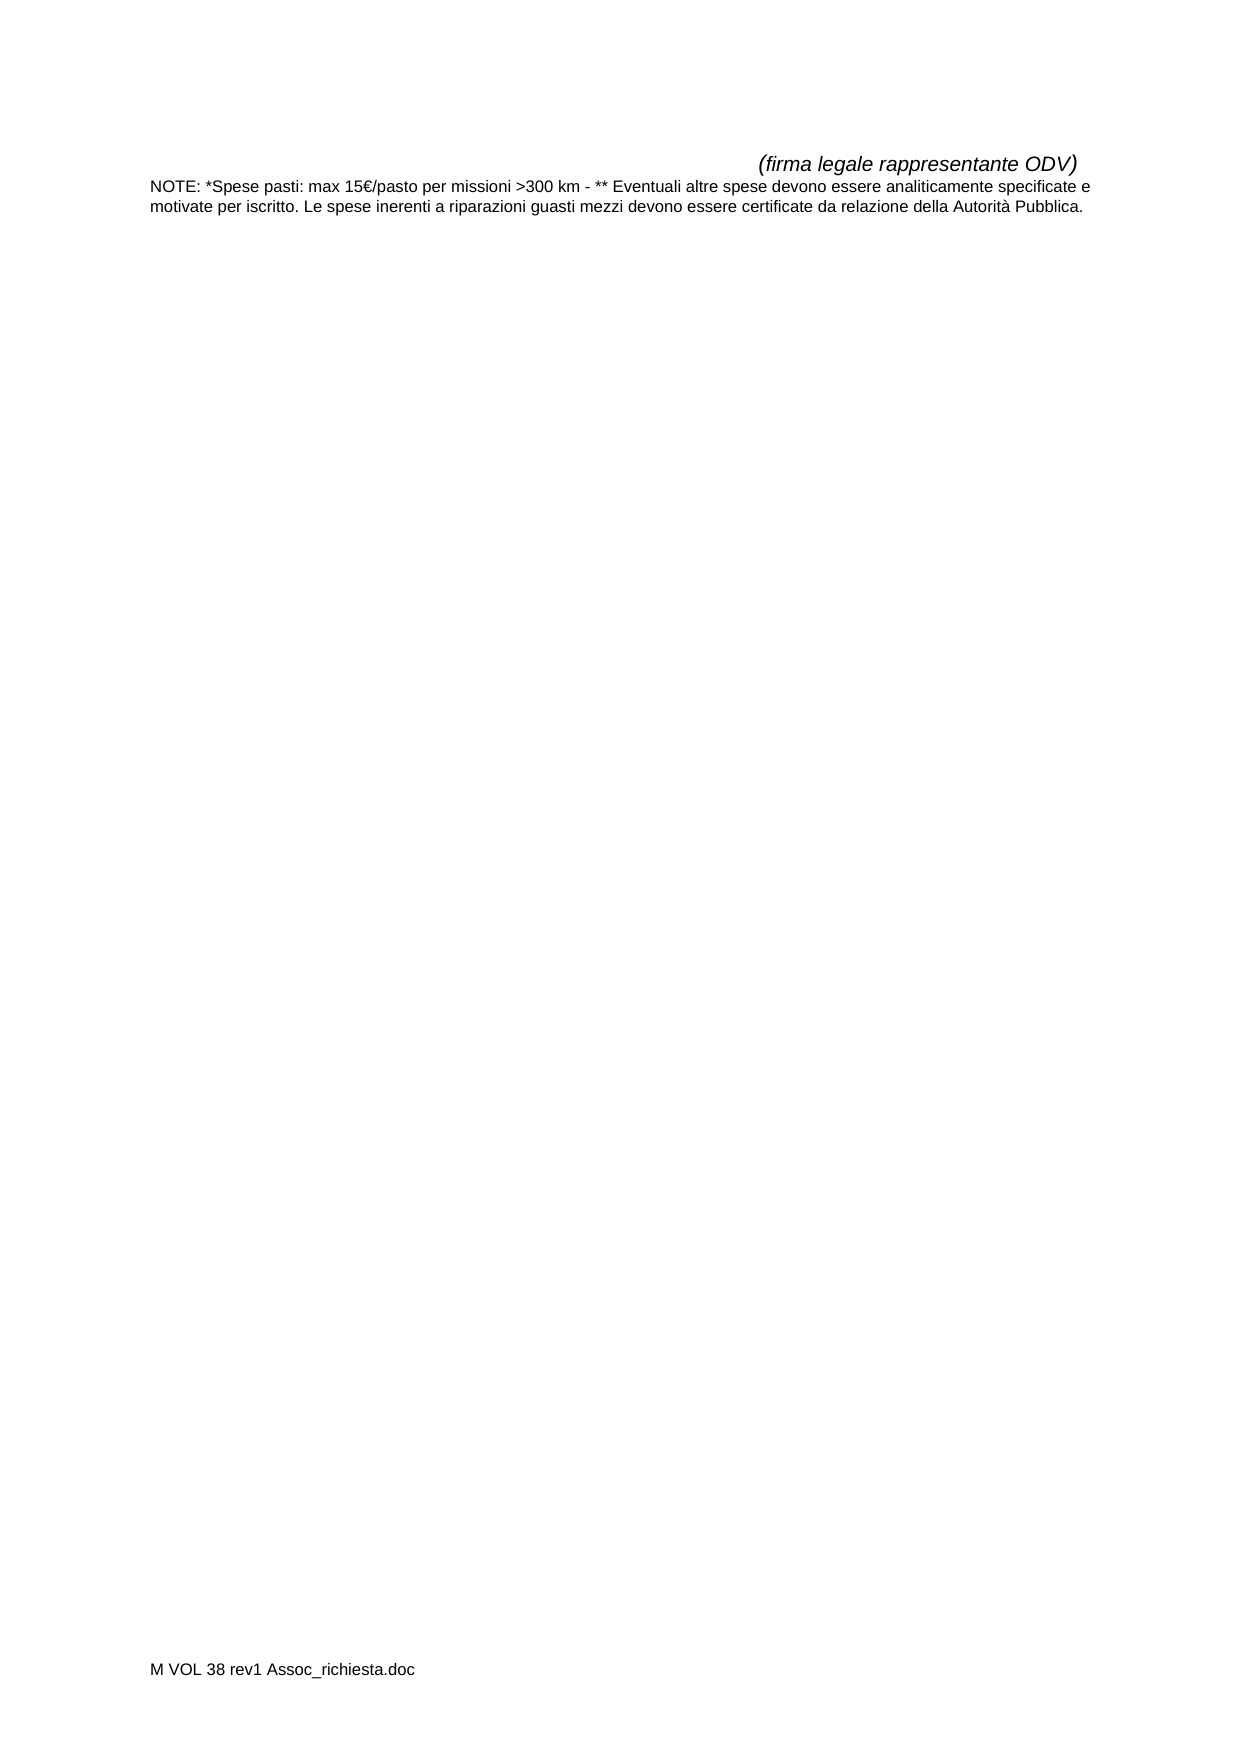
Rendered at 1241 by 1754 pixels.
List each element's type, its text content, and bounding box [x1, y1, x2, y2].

text NOTE: *Spese pasti: max 15€/pasto per missioni >300 km - ** Eventuali altre spese devono essere analiticamente specificate e motivate per iscritto. Le spese inerenti a riparazioni guasti mezzi devono essere certificate da relazione della Autorità Pubblica. [150, 176, 1122, 217]
text (firma legale rappresentante ODV) [149, 150, 1137, 176]
